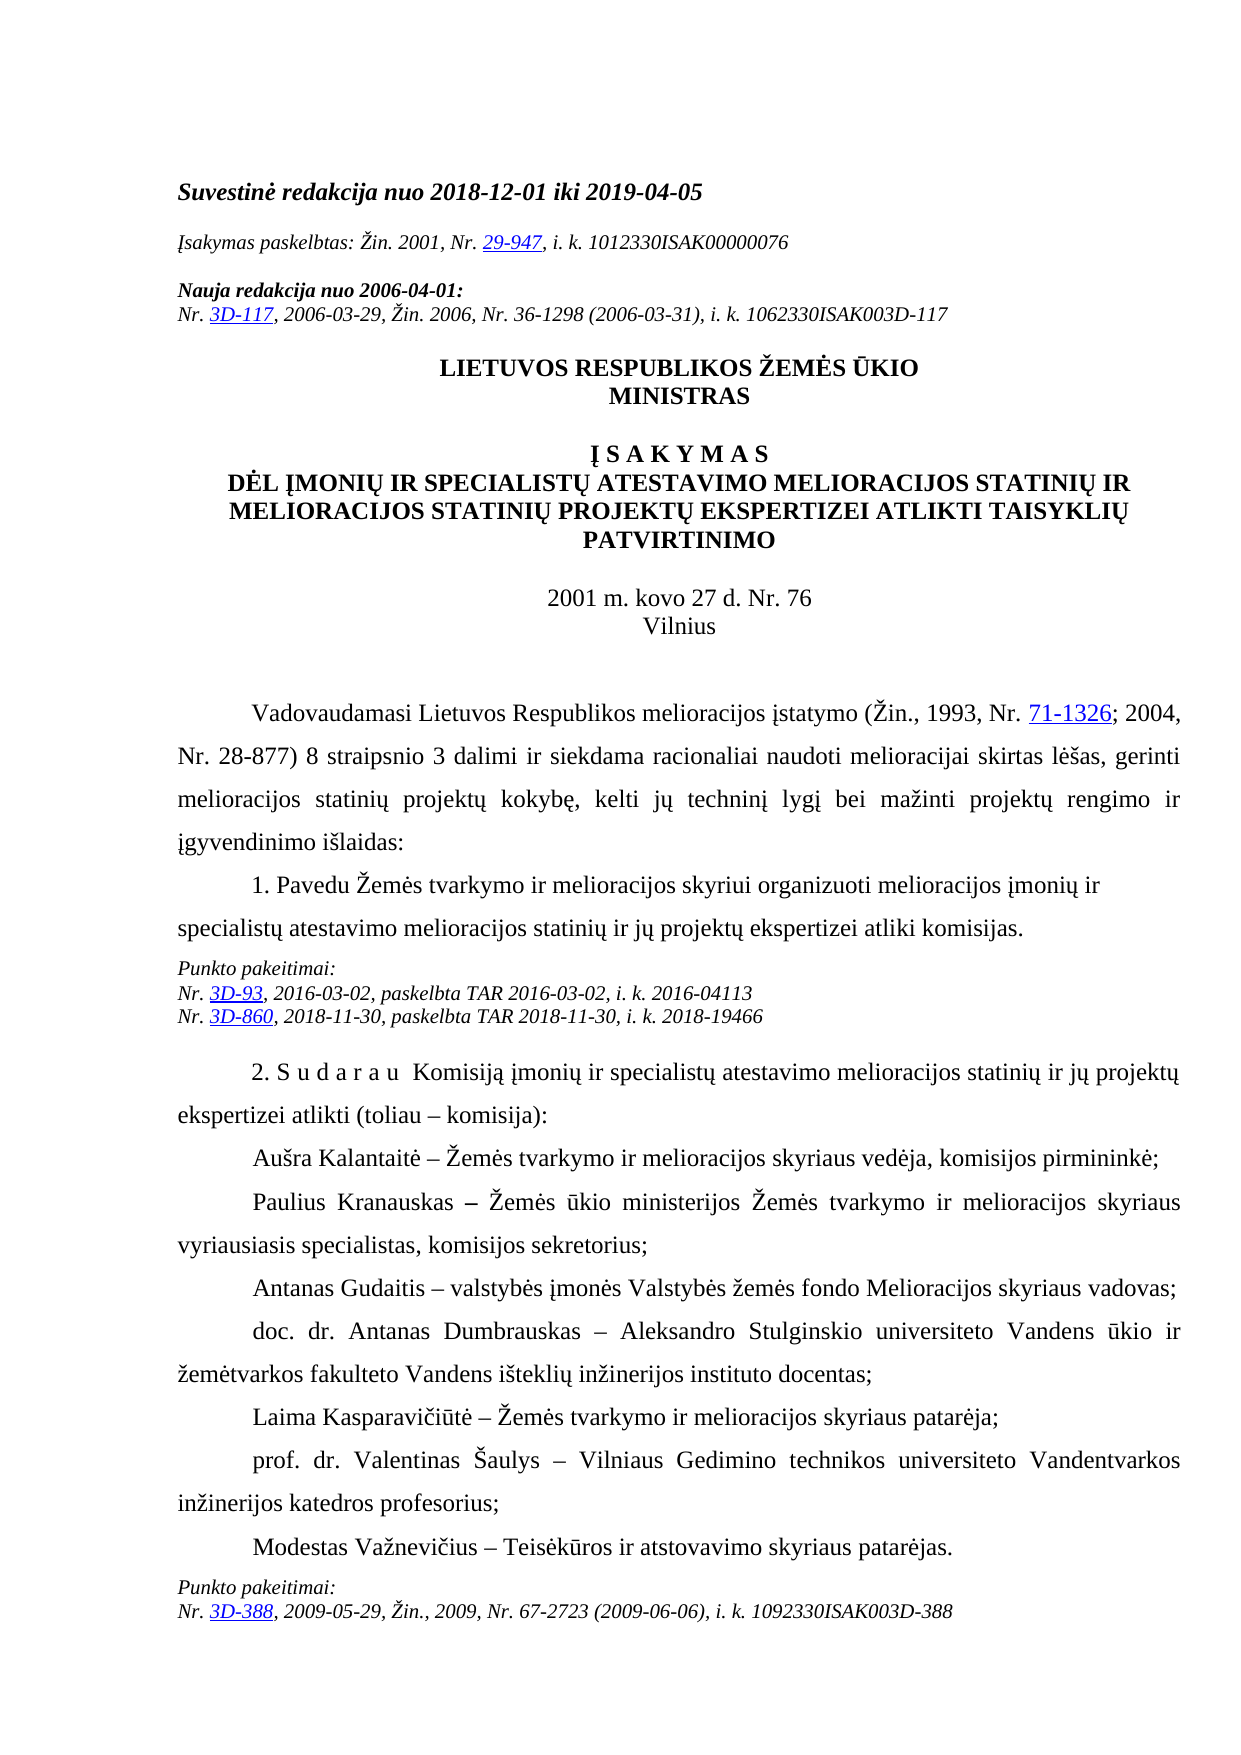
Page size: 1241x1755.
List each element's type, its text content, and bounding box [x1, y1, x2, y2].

text Vadovaudamasi Lietuvos Respublikos melioracijos įstatymo (Žin., 1993, Nr. 71-1326; 2004, Nr. 28-877) 8 straipsnio 3 dalimi ir siekdama racionaliai naudoti melioracijai skirtas lėšas, gerinti melioracijos statinių projektų kokybę, kelti jų techninį lygį bei mažinti projektų rengimo ir įgyvendinimo išlaidas: [177, 698, 1181, 856]
text 2. S u d a r a u Komisiją įmonių ir specialistų atestavimo melioracijos statinių ir jų projektų ekspertizei atlikti (toliau – komisija): [177, 1057, 1181, 1129]
text doc. dr. Antanas Dumbrauskas – Aleksandro Stulginskio universiteto Vandens ūkio ir žemėtvarkos fakulteto Vandens išteklių inžinerijos instituto docentas; [177, 1316, 1181, 1388]
text Punkto pakeitimai: [177, 1575, 1181, 1599]
text Suvestinė redakcija nuo 2018-12-01 iki 2019-04-05 [177, 177, 1181, 206]
text specialistų atestavimo melioracijos statinių ir jų projektų ekspertizei atliki komisijas. [177, 913, 1181, 942]
text Paulius Kranauskas – Žemės ūkio ministerijos Žemės tvarkymo ir melioracijos skyriaus vyriausiasis specialistas, komisijos sekretorius; [177, 1187, 1181, 1258]
text 1. Pavedu Žemės tvarkymo ir melioracijos skyriui organizuoti melioracijos įmonių ir [251, 870, 1181, 899]
text Nr. 3D-388, 2009-05-29, Žin., 2009, Nr. 67-2723 (2009-06-06), i. k. 1092330ISAK003D-388 [177, 1599, 1181, 1623]
text Punkto pakeitimai: [177, 956, 1181, 980]
text Antanas Gudaitis – valstybės įmonės Valstybės žemės fondo Melioracijos skyriaus vadovas; [177, 1273, 1181, 1302]
text Nr. 3D-860, 2018-11-30, paskelbta TAR 2018-11-30, i. k. 2018-19466 [177, 1004, 1181, 1028]
text Nr. 3D-117, 2006-03-29, Žin. 2006, Nr. 36-1298 (2006-03-31), i. k. 1062330ISAK003D-117 [177, 302, 1181, 326]
text ĮSAKYMAS [177, 439, 1181, 468]
text LIETUVOS RESPUBLIKOS ŽEMĖS ŪKIO [177, 353, 1181, 381]
text Vilnius [177, 611, 1181, 640]
text 2001 m. kovo 27 d. Nr. 76 [177, 583, 1181, 611]
text Įsakymas paskelbtas: Žin. 2001, Nr. 29-947, i. k. 1012330ISAK00000076 [177, 230, 1181, 254]
text DĖL ĮMONIŲ IR SPECIALISTŲ ATESTAVIMO MELIORACIJOS STATINIŲ IR MELIORACIJOS STATINIŲ PROJEKTŲ EKSPERTIZEI ATLIKTI TAISYKLIŲ PATVIRTINIMO [177, 468, 1181, 554]
text Nr. 3D-93, 2016-03-02, paskelbta TAR 2016-03-02, i. k. 2016-04113 [177, 980, 1181, 1004]
text Nauja redakcija nuo 2006-04-01: [177, 278, 1181, 302]
text MINISTRAS [177, 381, 1181, 410]
text Laima Kasparavičiūtė – Žemės tvarkymo ir melioracijos skyriaus patarėja; [177, 1402, 1181, 1431]
text prof. dr. Valentinas Šaulys – Vilniaus Gedimino technikos universiteto Vandentvarkos inžinerijos katedros profesorius; [177, 1445, 1181, 1517]
text Aušra Kalantaitė – Žemės tvarkymo ir melioracijos skyriaus vedėja, komisijos pirmininkė; [177, 1143, 1181, 1172]
text Modestas Važnevičius – Teisėkūros ir atstovavimo skyriaus patarėjas. [177, 1532, 1181, 1560]
